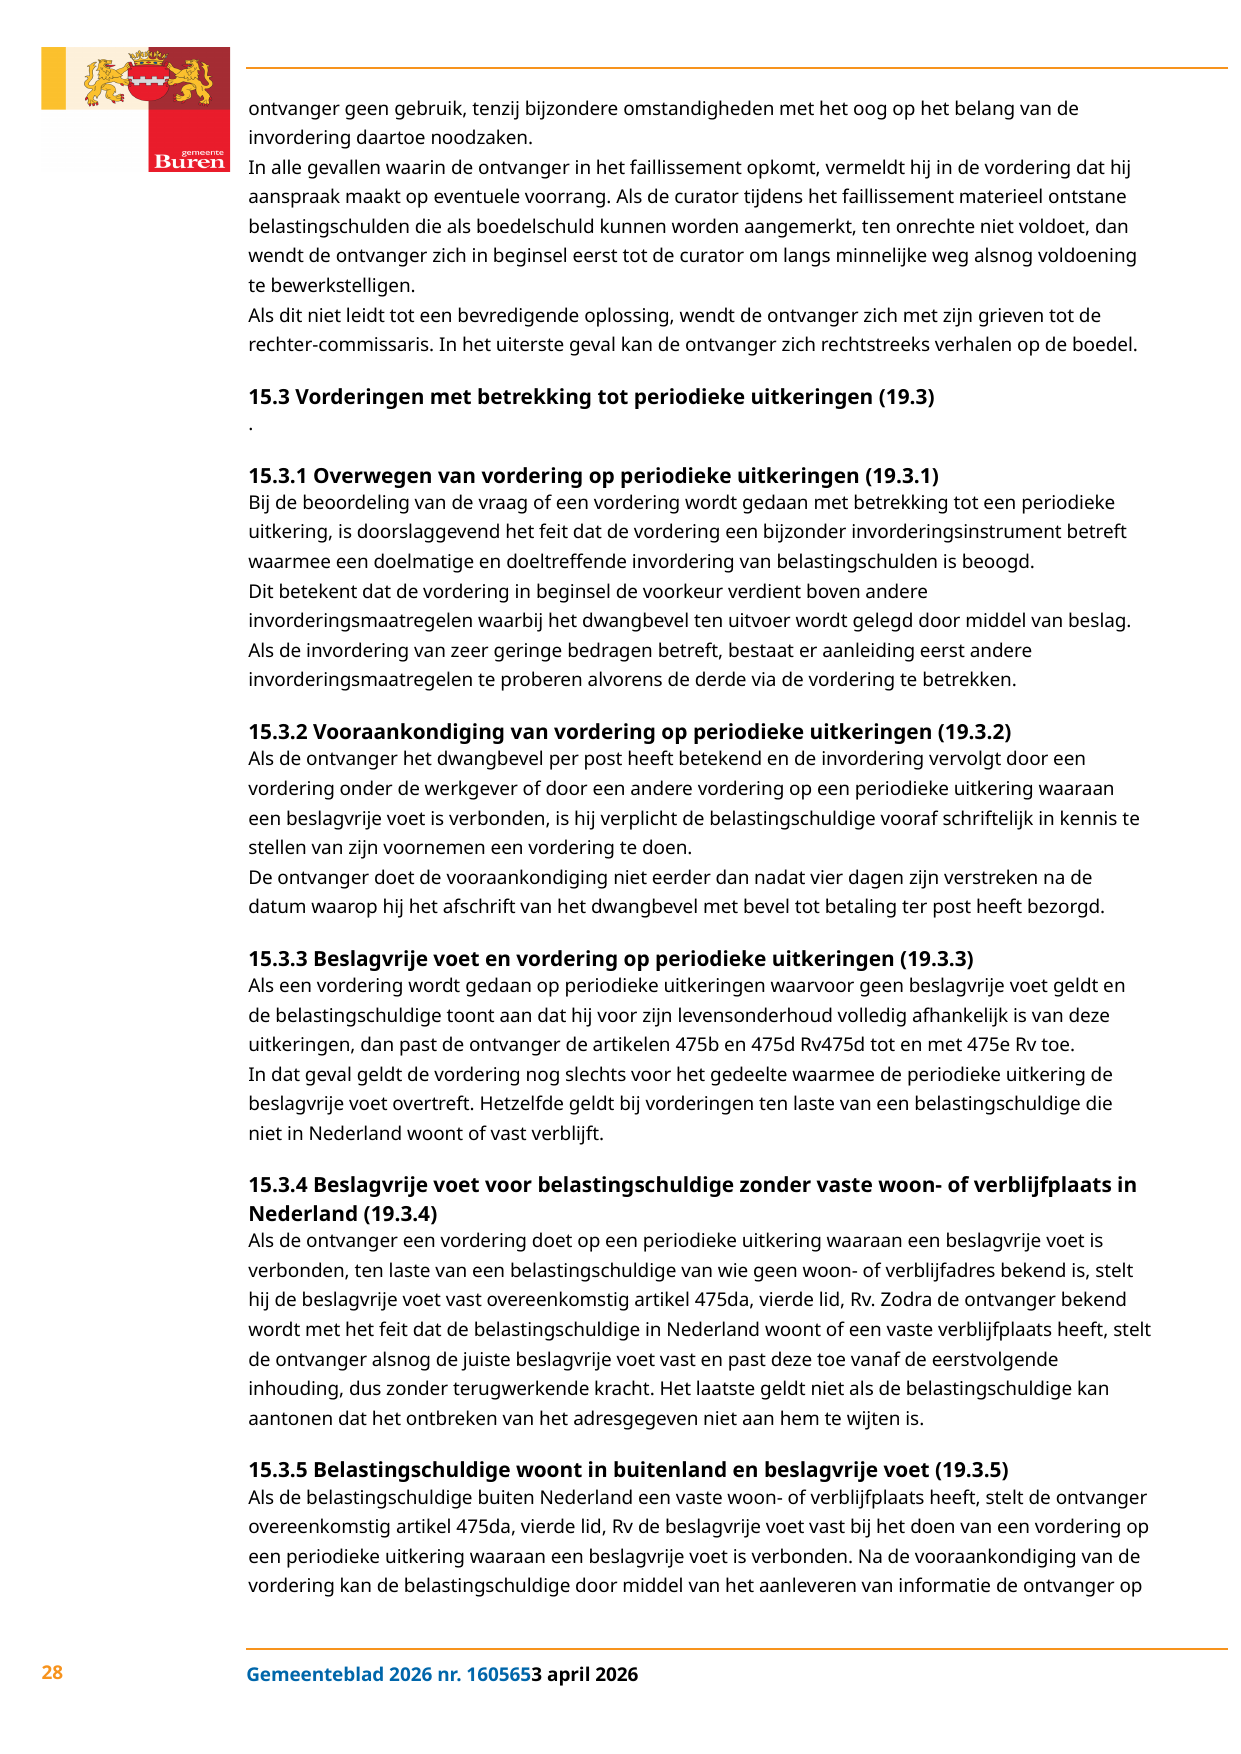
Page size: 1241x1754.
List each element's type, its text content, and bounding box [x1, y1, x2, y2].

text In alle gevallen waarin de ontvanger in het faillissement opkomt, vermeldt hij in de vordering dat hij aanspraak maakt op eventuele voorrang. Als de curator tijdens het faillissement materieel ontstane belastingschulden die als boedelschuld kunnen worden aangemerkt, ten onrechte niet voldoet, dan wendt de ontvanger zich in beginsel eerst tot de curator om langs minnelijke weg alsnog voldoening te bewerkstelligen. [248, 154, 1152, 298]
text 15.3 Vorderingen met betrekking tot periodieke uitkeringen (19.3) [248, 382, 1152, 410]
picture [41, 47, 231, 172]
text 15.3.5 Belastingschuldige woont in buitenland en beslagvrije voet (19.3.5) [248, 1455, 1152, 1484]
text 15.3.1 Overwegen van vordering op periodieke uitkeringen (19.3.1) [248, 461, 1152, 489]
text De ontvanger doet de vooraankondiging niet eerder dan nadat vier dagen zijn verstreken na de datum waarop hij het afschrift van het dwangbevel met bevel tot betaling ter post heeft bezorgd. [248, 864, 1152, 919]
text Als een vordering wordt gedaan op periodieke uitkeringen waarvoor geen beslagvrije voet geldt en de belastingschuldige toont aan dat hij voor zijn levensonderhoud volledig afhankelijk is van deze uitkeringen, dan past de ontvanger de artikelen 475b en 475d Rv475d tot en met 475e Rv toe. [248, 972, 1152, 1057]
text 15.3.2 Vooraankondiging van vordering op periodieke uitkeringen (19.3.2) [248, 717, 1152, 746]
text Als dit niet leidt tot een bevredigende oplossing, wendt de ontvanger zich met zijn grieven tot de rechter-commissaris. In het uiterste geval kan de ontvanger zich rechtstreeks verhalen op de boedel. [248, 302, 1152, 357]
text Bij de beoordeling van de vraag of een vordering wordt gedaan met betrekking tot een periodieke uitkering, is doorslaggevend het feit dat de vordering een bijzonder invorderingsinstrument betreft waarmee een doelmatige en doeltreffende invordering van belastingschulden is beoogd. [248, 489, 1152, 574]
text In dat geval geldt de vordering nog slechts voor het gedeelte waarmee de periodieke uitkering de beslagvrije voet overtreft. Hetzelfde geldt bij vorderingen ten laste van een belastingschuldige die niet in Nederland woont of vast verblijft. [248, 1061, 1152, 1146]
text ontvanger geen gebruik, tenzij bijzondere omstandigheden met het oog op het belang van de invordering daartoe noodzaken. [248, 95, 1152, 150]
text . [248, 410, 1152, 436]
text Als de belastingschuldige buiten Nederland een vaste woon- of verblijfplaats heeft, stelt de ontvanger overeenkomstig artikel 475da, vierde lid, Rv de beslagvrije voet vast bij het doen van een vordering op een periodieke uitkering waaraan een beslagvrije voet is verbonden. Na de vooraankondiging van de vordering kan de belastingschuldige door middel van het aanleveren van informatie de ontvanger op [248, 1484, 1152, 1598]
text Dit betekent dat de vordering in beginsel de voorkeur verdient boven andere invorderingsmaatregelen waarbij het dwangbevel ten uitvoer wordt gelegd door middel van beslag. Als de invordering van zeer geringe bedragen betreft, bestaat er aanleiding eerst andere invorderingsmaatregelen te proberen alvorens de derde via de vordering te betrekken. [248, 578, 1152, 692]
text Als de ontvanger een vordering doet op een periodieke uitkering waaraan een beslagvrije voet is verbonden, ten laste van een belastingschuldige van wie geen woon- of verblijfadres bekend is, stelt hij de beslagvrije voet vast overeenkomstig artikel 475da, vierde lid, Rv. Zodra de ontvanger bekend wordt met het feit dat de belastingschuldige in Nederland woont of een vaste verblijfplaats heeft, stelt de ontvanger alsnog de juiste beslagvrije voet vast en past deze toe vanaf de eerstvolgende inhouding, dus zonder terugwerkende kracht. Het laatste geldt niet als de belastingschuldige kan aantonen dat het ontbreken van het adresgegeven niet aan hem te wijten is. [248, 1227, 1152, 1431]
text Als de ontvanger het dwangbevel per post heeft betekend en de invordering vervolgt door een vordering onder de werkgever of door een andere vordering op een periodieke uitkering waaraan een beslagvrije voet is verbonden, is hij verplicht de belastingschuldige vooraf schriftelijk in kennis te stellen van zijn voornemen een vordering te doen. [248, 746, 1152, 860]
text 15.3.4 Beslagvrije voet voor belastingschuldige zonder vaste woon- of verblijfplaats in Nederland (19.3.4) [248, 1171, 1152, 1227]
text 15.3.3 Beslagvrije voet en vordering op periodieke uitkeringen (19.3.3) [248, 944, 1152, 972]
